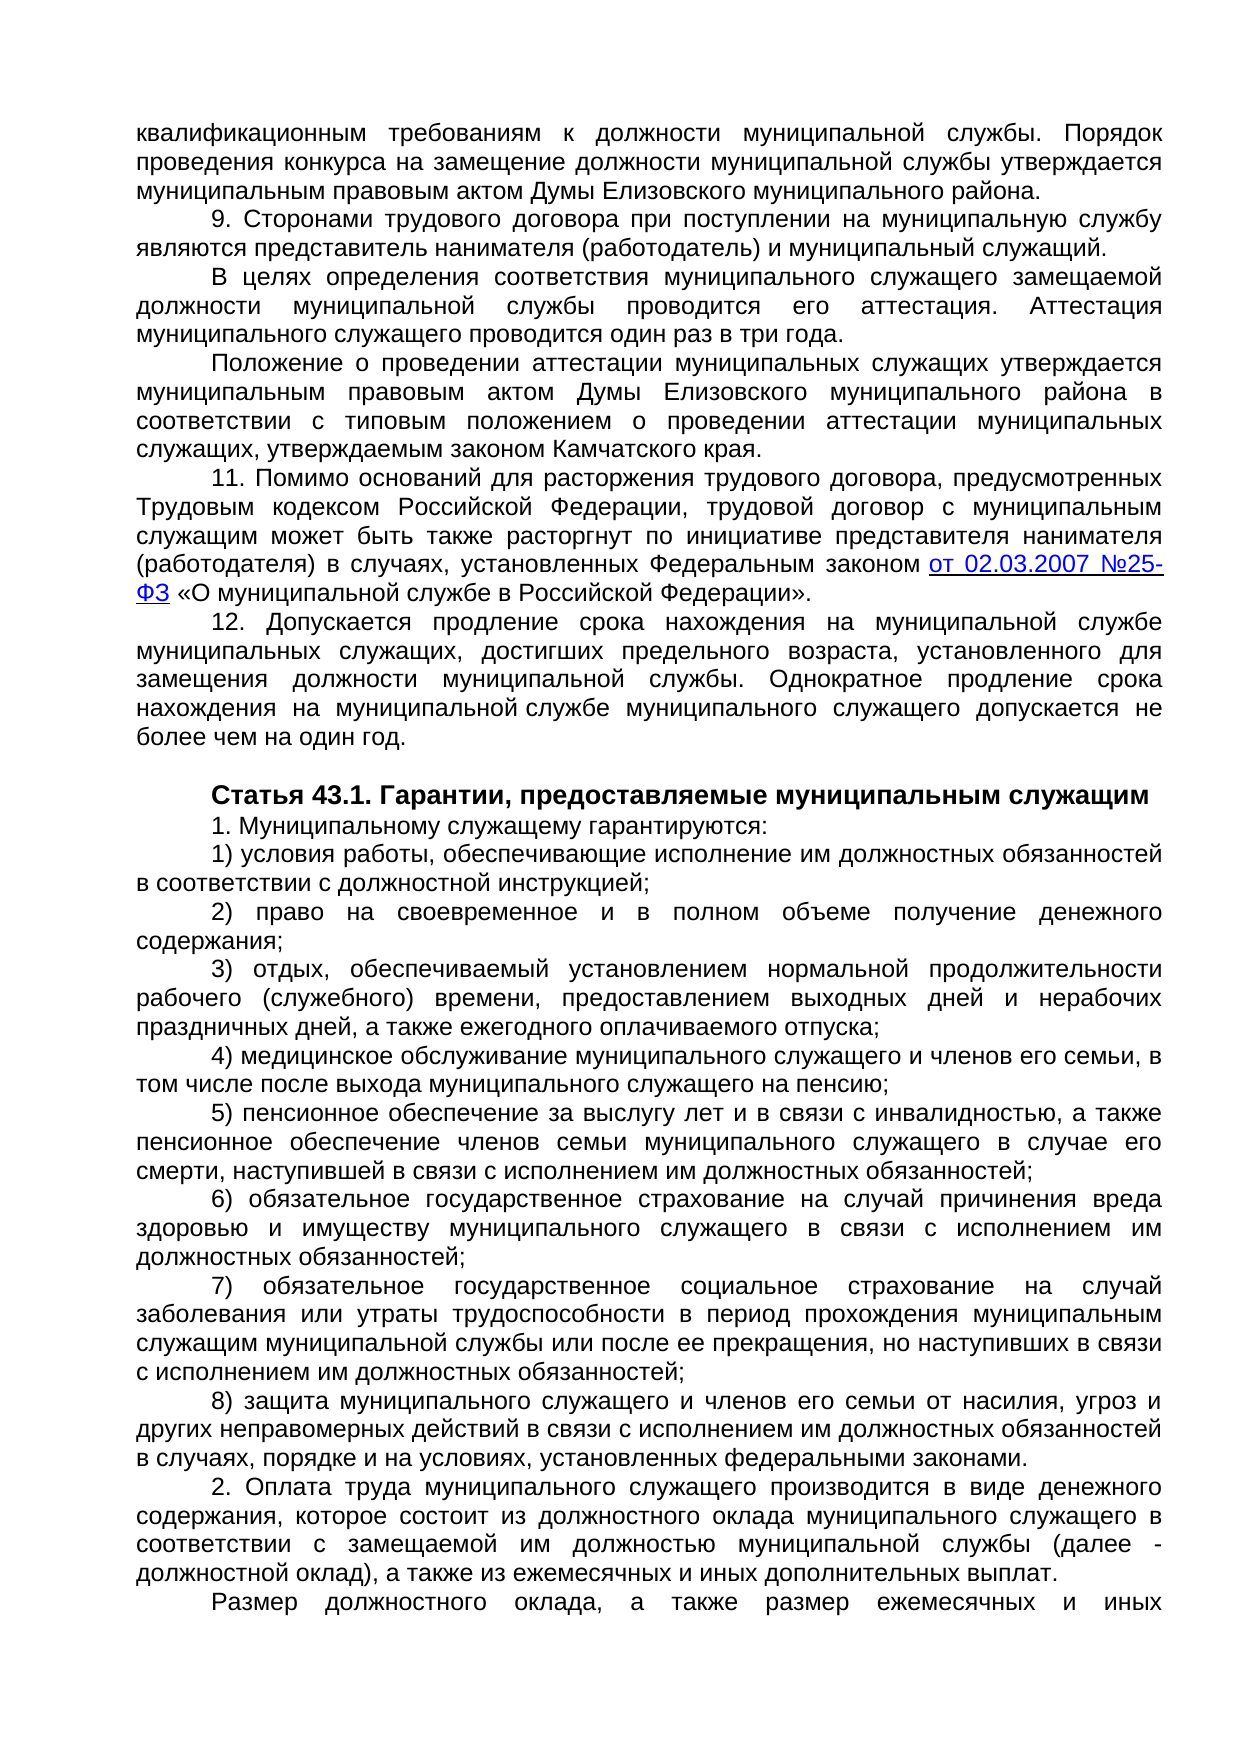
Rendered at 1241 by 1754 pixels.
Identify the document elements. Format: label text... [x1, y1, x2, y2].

text Положение о проведении аттестации муниципальных служащих утверждается муниципальным правовым актом Думы Елизовского муниципального района в соответствии с типовым положением о проведении аттестации муниципальных служащих, утверждаемым законом Камчатского края. [136, 348, 1163, 463]
text 5) пенсионное обеспечение за выслугу лет и в связи с инвалидностью, а также пенсионное обеспечение членов семьи муниципального служащего в случае его смерти, наступившей в связи с исполнением им должностных обязанностей; [136, 1098, 1163, 1184]
text 3) отдых, обеспечиваемый установлением нормальной продолжительности рабочего (служебного) времени, предоставлением выходных дней и нерабочих праздничных дней, а также ежегодного оплачиваемого отпуска; [136, 954, 1163, 1041]
text 2. Оплата труда муниципального служащего производится в виде денежного содержания, которое состоит из должностного оклада муниципального служащего в соответствии с замещаемой им должностью муниципальной службы (далее - должностной оклад), а также из ежемесячных и иных дополнительных выплат. [136, 1472, 1163, 1587]
text 8) защита муниципального служащего и членов его семьи от насилия, угроз и других неправомерных действий в связи с исполнением им должностных обязанностей в случаях, порядке и на условиях, установленных федеральными законами. [136, 1386, 1163, 1472]
text 1. Муниципальному служащему гарантируются: [136, 811, 1163, 839]
text 9. Сторонами трудового договора при поступлении на муниципальную службу являются представитель нанимателя (работодатель) и муниципальный служащий. [136, 204, 1163, 262]
text Размер должностного оклада, а также размер ежемесячных и иных [136, 1587, 1163, 1616]
text 12. Допускается продление срока нахождения на муниципальной службе муниципальных служащих, достигших предельного возраста, установленного для замещения должности муниципальной службы. Однократное продление срока нахождения на муниципальной службе муниципального служащего допускается не более чем на один год. [136, 607, 1163, 751]
text Статья 43.1. Гарантии, предоставляемые муниципальным служащим [136, 779, 1163, 811]
text квалификационным требованиям к должности муниципальной службы. Порядок проведения конкурса на замещение должности муниципальной службы утверждается муниципальным правовым актом Думы Елизовского муниципального района. [136, 118, 1163, 204]
text 2) право на своевременное и в полном объеме получение денежного содержания; [136, 897, 1163, 954]
text 1) условия работы, обеспечивающие исполнение им должностных обязанностей в соответствии с должностной инструкцией; [136, 839, 1163, 897]
text 4) медицинское обслуживание муниципального служащего и членов его семьи, в том числе после выхода муниципального служащего на пенсию; [136, 1041, 1163, 1098]
text 7) обязательное государственное социальное страхование на случай заболевания или утраты трудоспособности в период прохождения муниципальным служащим муниципальной службы или после ее прекращения, но наступивших в связи с исполнением им должностных обязанностей; [136, 1271, 1163, 1386]
text В целях определения соответствия муниципального служащего замещаемой должности муниципальной службы проводится его аттестация. Аттестация муниципального служащего проводится один раз в три года. [136, 262, 1163, 348]
text 6) обязательное государственное страхование на случай причинения вреда здоровью и имуществу муниципального служащего в связи с исполнением им должностных обязанностей; [136, 1184, 1163, 1271]
text 11. Помимо оснований для расторжения трудового договора, предусмотренных Трудовым кодексом Российской Федерации, трудовой договор с муниципальным служащим может быть также расторгнут по инициативе представителя нанимателя (работодателя) в случаях, установленных Федеральным законом от 02.03.2007 №25-ФЗ «О муниципальной службе в Российской Федерации». [136, 463, 1163, 607]
